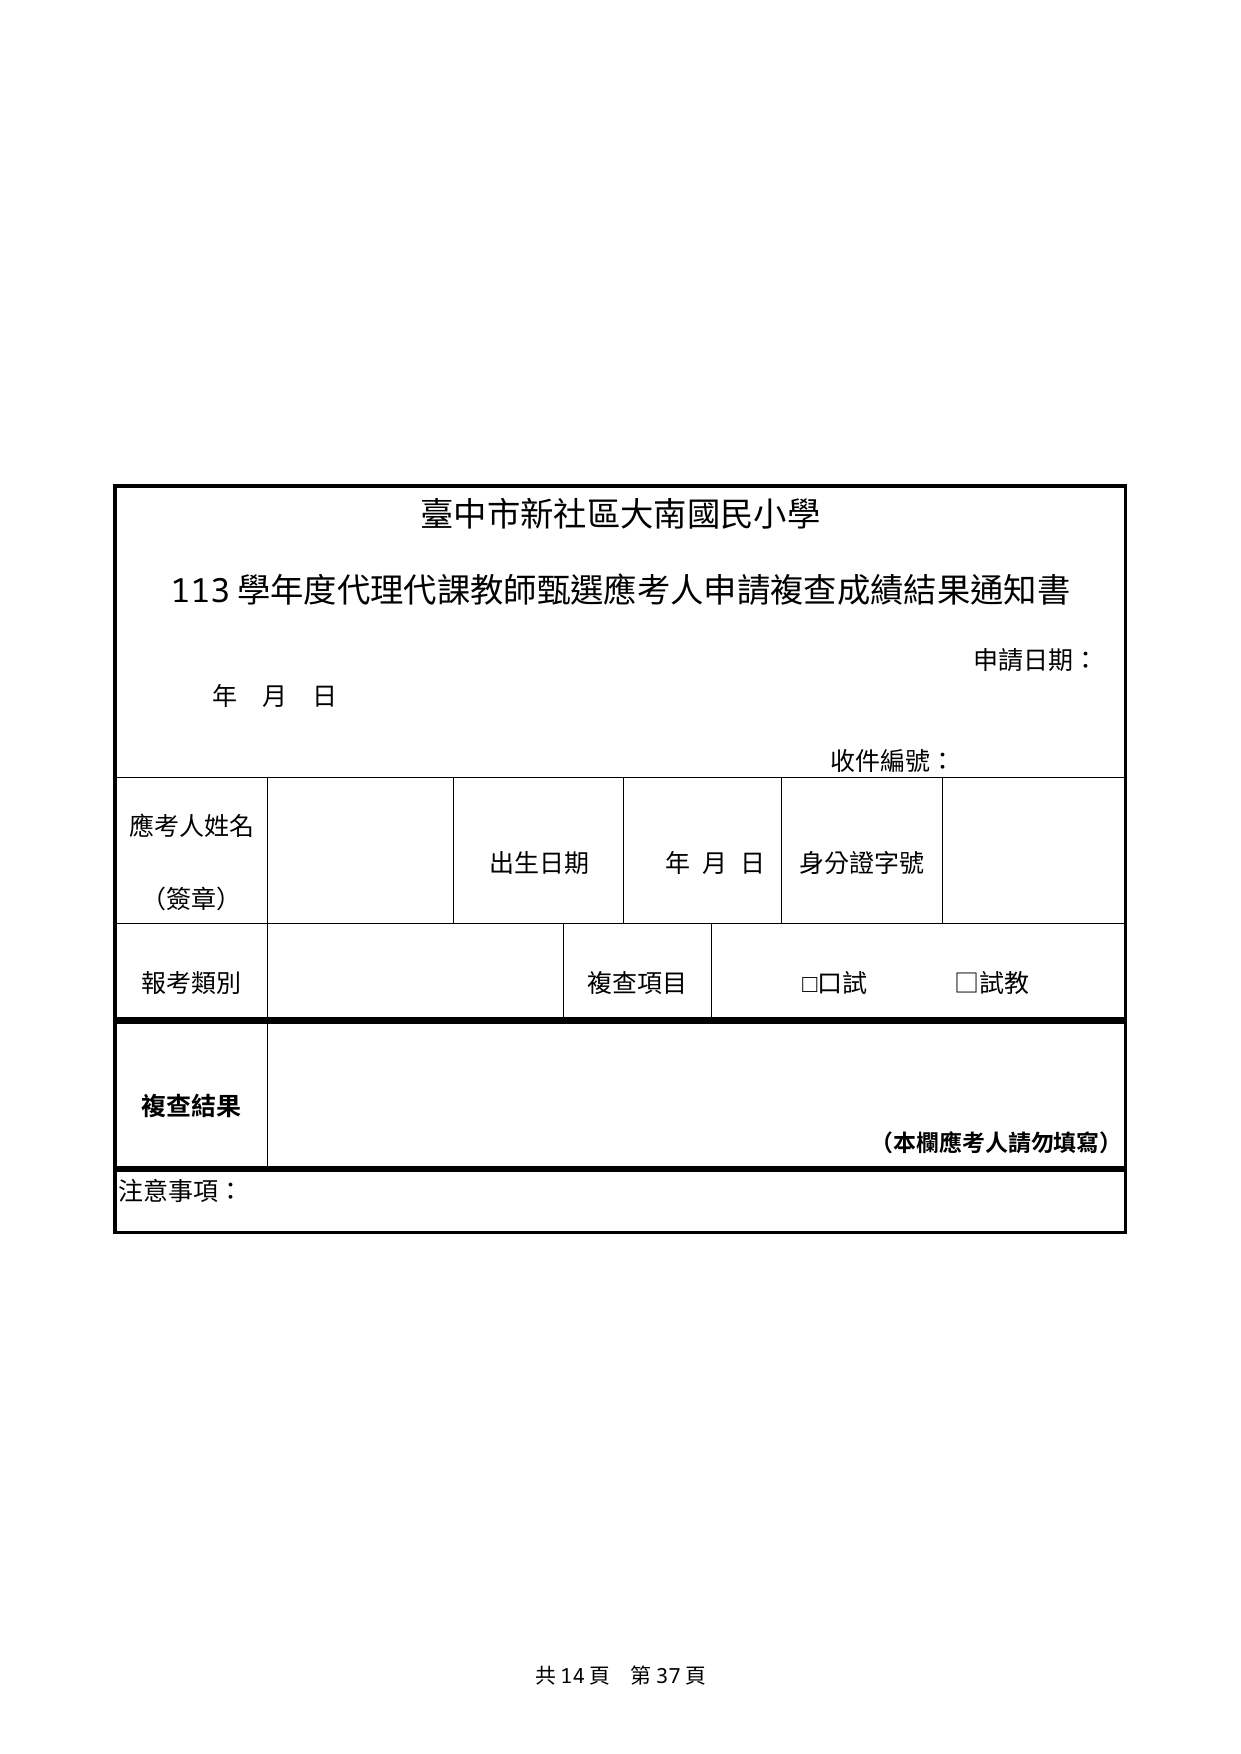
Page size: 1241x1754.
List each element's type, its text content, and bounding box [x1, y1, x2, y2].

table_cell 身分證字號 [782, 778, 942, 923]
table_cell 報考類別 [117, 924, 267, 1017]
table_cell 年 月 日 [624, 778, 781, 923]
table_cell 出生日期 [454, 778, 623, 923]
table_cell 注意事項： 一、應考人得於所報考當次招考所示成績複查時間期限內，本人持身分證明文件親向本委員會提出成績複查申請（郵寄或電話申請皆不受理），逾期恕不受理。 二、複查項目僅限應考人申請部分，未申請複查部分，概不複查。 三、申請複查成績以一次為限，除「收件編號」及「複查結果」欄位外，其餘欄位由申請人自行填妥。 [117, 1172, 1124, 1231]
table_cell 複查項目 [564, 924, 711, 1017]
table_cell □口試 □試教 [712, 924, 1124, 1017]
table_cell 應考人姓名 （簽章） [117, 778, 267, 923]
table_cell [943, 778, 1124, 923]
table_cell [268, 778, 453, 923]
table_cell （本欄應考人請勿填寫） [268, 1024, 1124, 1166]
table_cell 複查結果 [117, 1024, 267, 1166]
table_cell [268, 924, 563, 1017]
table_header 臺中市新社區大南國民小學 113學年度代理代課教師甄選應考人申請複查成績結果通知書 申請日期： 年 月 日 收件編號： [117, 488, 1124, 777]
